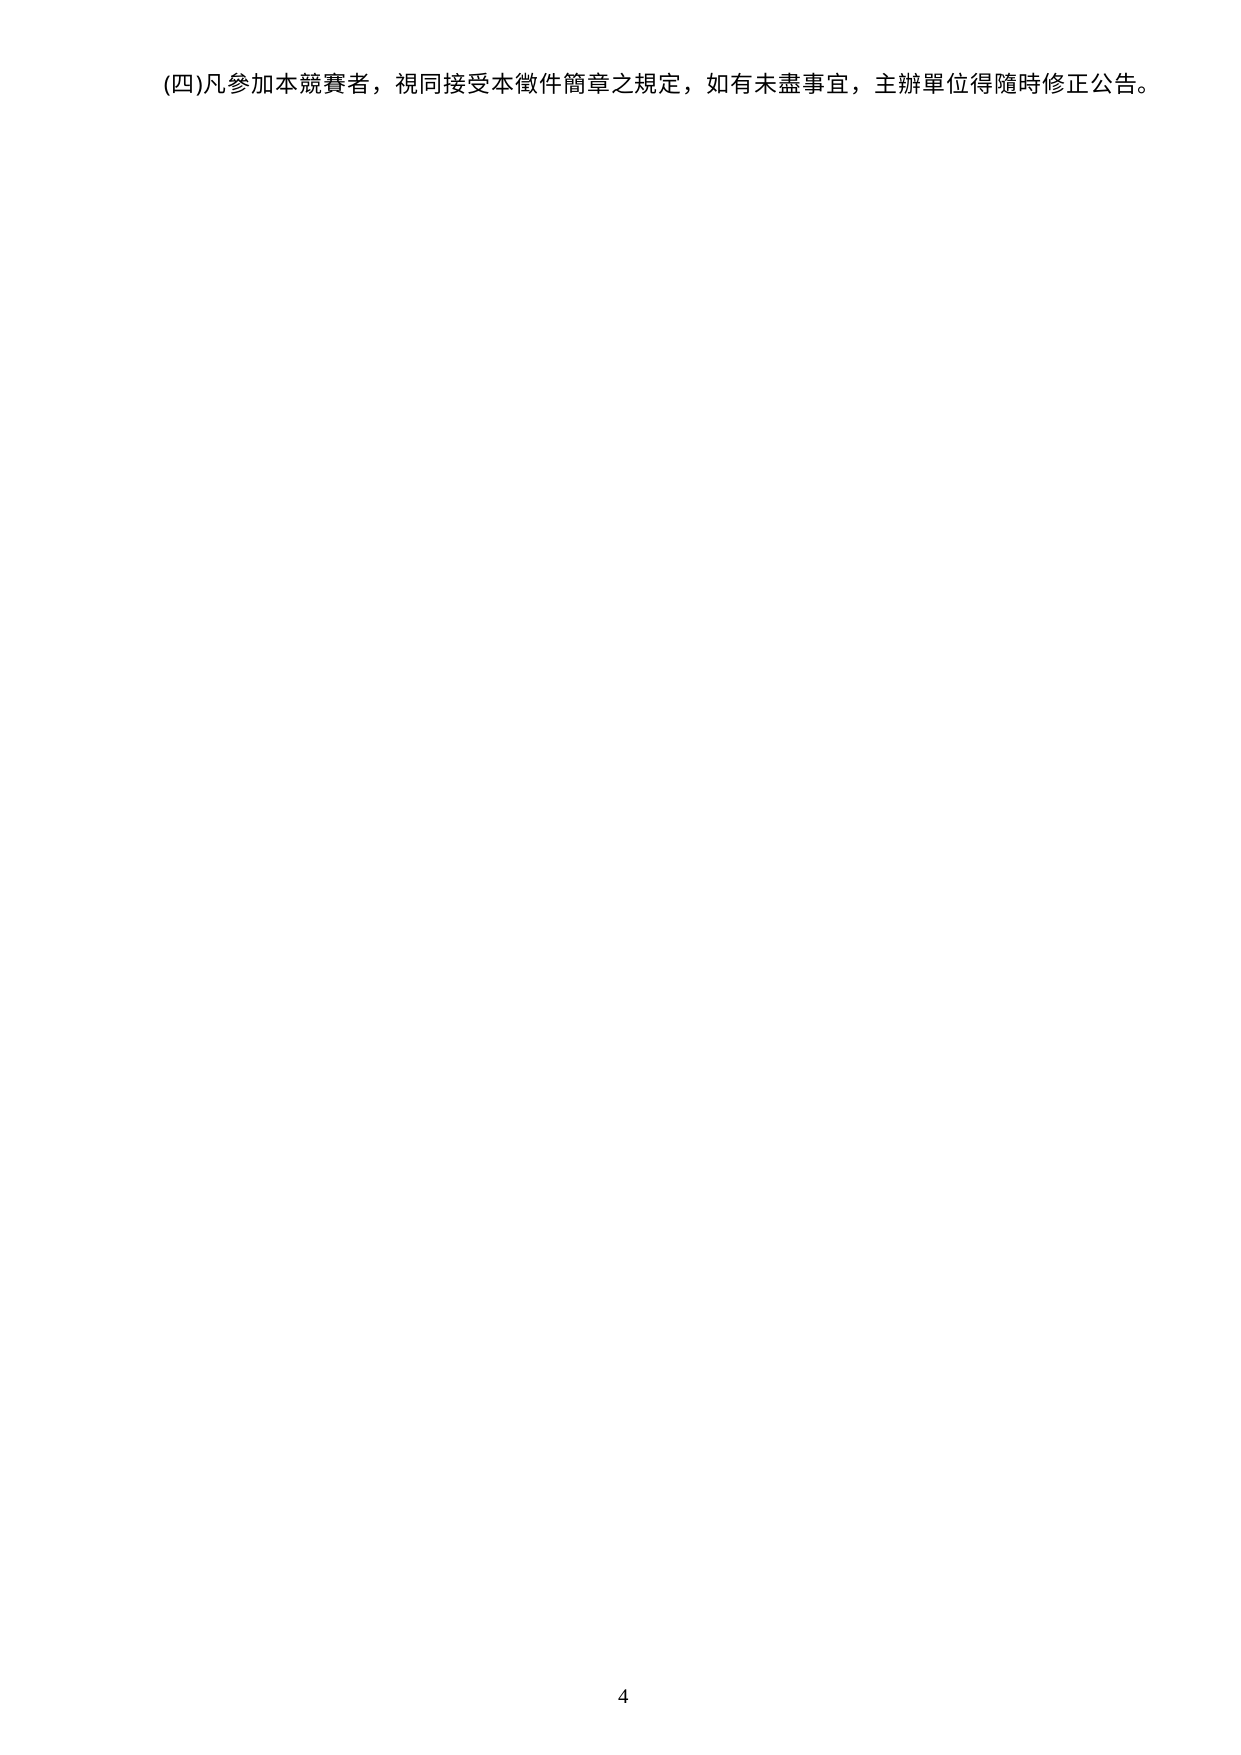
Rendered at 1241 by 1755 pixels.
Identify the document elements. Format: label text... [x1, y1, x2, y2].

text (四)凡參加本競賽者，視同接受本徵件簡章之規定，如有未盡事宜，主辦單位得隨時修正公告。 [164, 59, 1158, 101]
